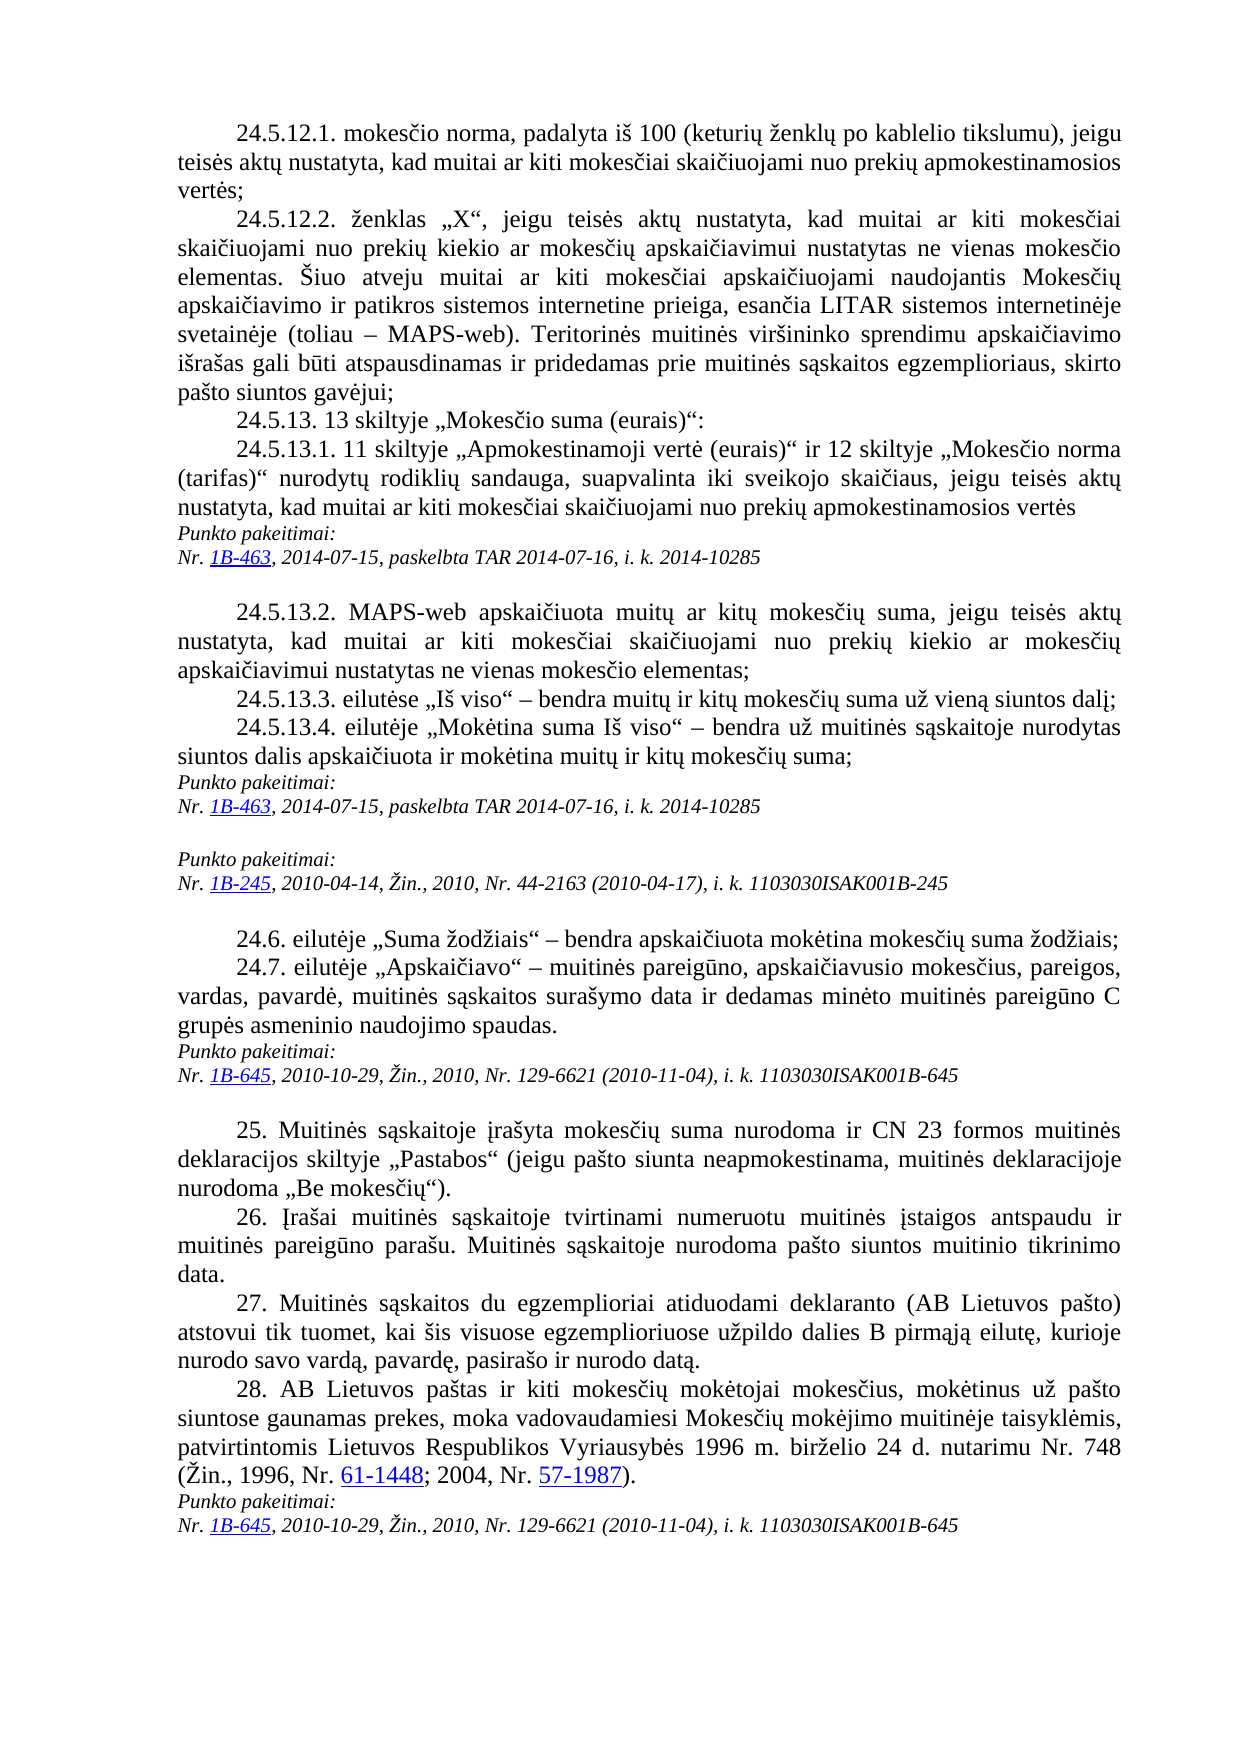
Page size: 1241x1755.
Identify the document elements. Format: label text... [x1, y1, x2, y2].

text 27. Muitinės sąskaitos du egzemplioriai atiduodami deklaranto (AB Lietuvos pašto) atstovui tik tuomet, kai šis visuose egzemplioriuose užpildo dalies B pirmąją eilutę, kurioje nurodo savo vardą, pavardę, pasirašo ir nurodo datą. [177, 1288, 1122, 1374]
text Punkto pakeitimai: [177, 770, 1122, 794]
text 24.6. eilutėje „Suma žodžiais“ – bendra apskaičiuota mokėtina mokesčių suma žodžiais; [177, 924, 1122, 952]
text 25. Muitinės sąskaitoje įrašyta mokesčių suma nurodoma ir CN 23 formos muitinės deklaracijos skiltyje „Pastabos“ (jeigu pašto siunta neapmokestinama, muitinės deklaracijoje nurodoma „Be mokesčių“). [177, 1116, 1122, 1202]
text Nr. 1B-645, 2010-10-29, Žin., 2010, Nr. 129-6621 (2010-11-04), i. k. 1103030ISAK001B-645 [177, 1513, 1122, 1537]
text 28. AB Lietuvos paštas ir kiti mokesčių mokėtojai mokesčius, mokėtinus už pašto siuntose gaunamas prekes, moka vadovaudamiesi Mokesčių mokėjimo muitinėje taisyklėmis, patvirtintomis Lietuvos Respublikos Vyriausybės 1996 m. birželio 24 d. nutarimu Nr. 748 (Žin., 1996, Nr. 61-1448; 2004, Nr. 57-1987). [177, 1374, 1122, 1489]
text 24.5.13.2. MAPS-web apskaičiuota muitų ar kitų mokesčių suma, jeigu teisės aktų nustatyta, kad muitai ar kiti mokesčiai skaičiuojami nuo prekių kiekio ar mokesčių apskaičiavimui nustatytas ne vienas mokesčio elementas; [177, 597, 1122, 684]
text Nr. 1B-463, 2014-07-15, paskelbta TAR 2014-07-16, i. k. 2014-10285 [177, 794, 1122, 818]
text Punkto pakeitimai: [177, 1489, 1122, 1513]
text Nr. 1B-245, 2010-04-14, Žin., 2010, Nr. 44-2163 (2010-04-17), i. k. 1103030ISAK001B-245 [177, 871, 1122, 895]
text 24.7. eilutėje „Apskaičiavo“ – muitinės pareigūno, apskaičiavusio mokesčius, pareigos, vardas, pavardė, muitinės sąskaitos surašymo data ir dedamas minėto muitinės pareigūno C grupės asmeninio naudojimo spaudas. [177, 952, 1122, 1039]
text Punkto pakeitimai: [177, 847, 1122, 871]
text 24.5.13.1. 11 skiltyje „Apmokestinamoji vertė (eurais)“ ir 12 skiltyje „Mokesčio norma (tarifas)“ nurodytų rodiklių sandauga, suapvalinta iki sveikojo skaičiaus, jeigu teisės aktų nustatyta, kad muitai ar kiti mokesčiai skaičiuojami nuo prekių apmokestinamosios vertės [177, 434, 1122, 521]
text Nr. 1B-645, 2010-10-29, Žin., 2010, Nr. 129-6621 (2010-11-04), i. k. 1103030ISAK001B-645 [177, 1063, 1122, 1087]
text 26. Įrašai muitinės sąskaitoje tvirtinami numeruotu muitinės įstaigos antspaudu ir muitinės pareigūno parašu. Muitinės sąskaitoje nurodoma pašto siuntos muitinio tikrinimo data. [177, 1202, 1122, 1288]
text 24.5.13. 13 skiltyje „Mokesčio suma (eurais)“: [177, 406, 1122, 434]
text Punkto pakeitimai: [177, 1039, 1122, 1063]
text Nr. 1B-463, 2014-07-15, paskelbta TAR 2014-07-16, i. k. 2014-10285 [177, 545, 1122, 569]
text 24.5.12.2. ženklas „X“, jeigu teisės aktų nustatyta, kad muitai ar kiti mokesčiai skaičiuojami nuo prekių kiekio ar mokesčių apskaičiavimui nustatytas ne vienas mokesčio elementas. Šiuo atveju muitai ar kiti mokesčiai apskaičiuojami naudojantis Mokesčių apskaičiavimo ir patikros sistemos internetine prieiga, esančia LITAR sistemos internetinėje svetainėje (toliau – MAPS-web). Teritorinės muitinės viršininko sprendimu apskaičiavimo išrašas gali būti atspausdinamas ir pridedamas prie muitinės sąskaitos egzemplioriaus, skirto pašto siuntos gavėjui; [177, 204, 1122, 406]
text 24.5.12.1. mokesčio norma, padalyta iš 100 (keturių ženklų po kablelio tikslumu), jeigu teisės aktų nustatyta, kad muitai ar kiti mokesčiai skaičiuojami nuo prekių apmokestinamosios vertės; [177, 118, 1122, 204]
text 24.5.13.4. eilutėje „Mokėtina suma Iš viso“ – bendra už muitinės sąskaitoje nurodytas siuntos dalis apskaičiuota ir mokėtina muitų ir kitų mokesčių suma; [177, 712, 1122, 770]
text 24.5.13.3. eilutėse „Iš viso“ – bendra muitų ir kitų mokesčių suma už vieną siuntos dalį; [177, 684, 1122, 712]
text Punkto pakeitimai: [177, 521, 1122, 545]
